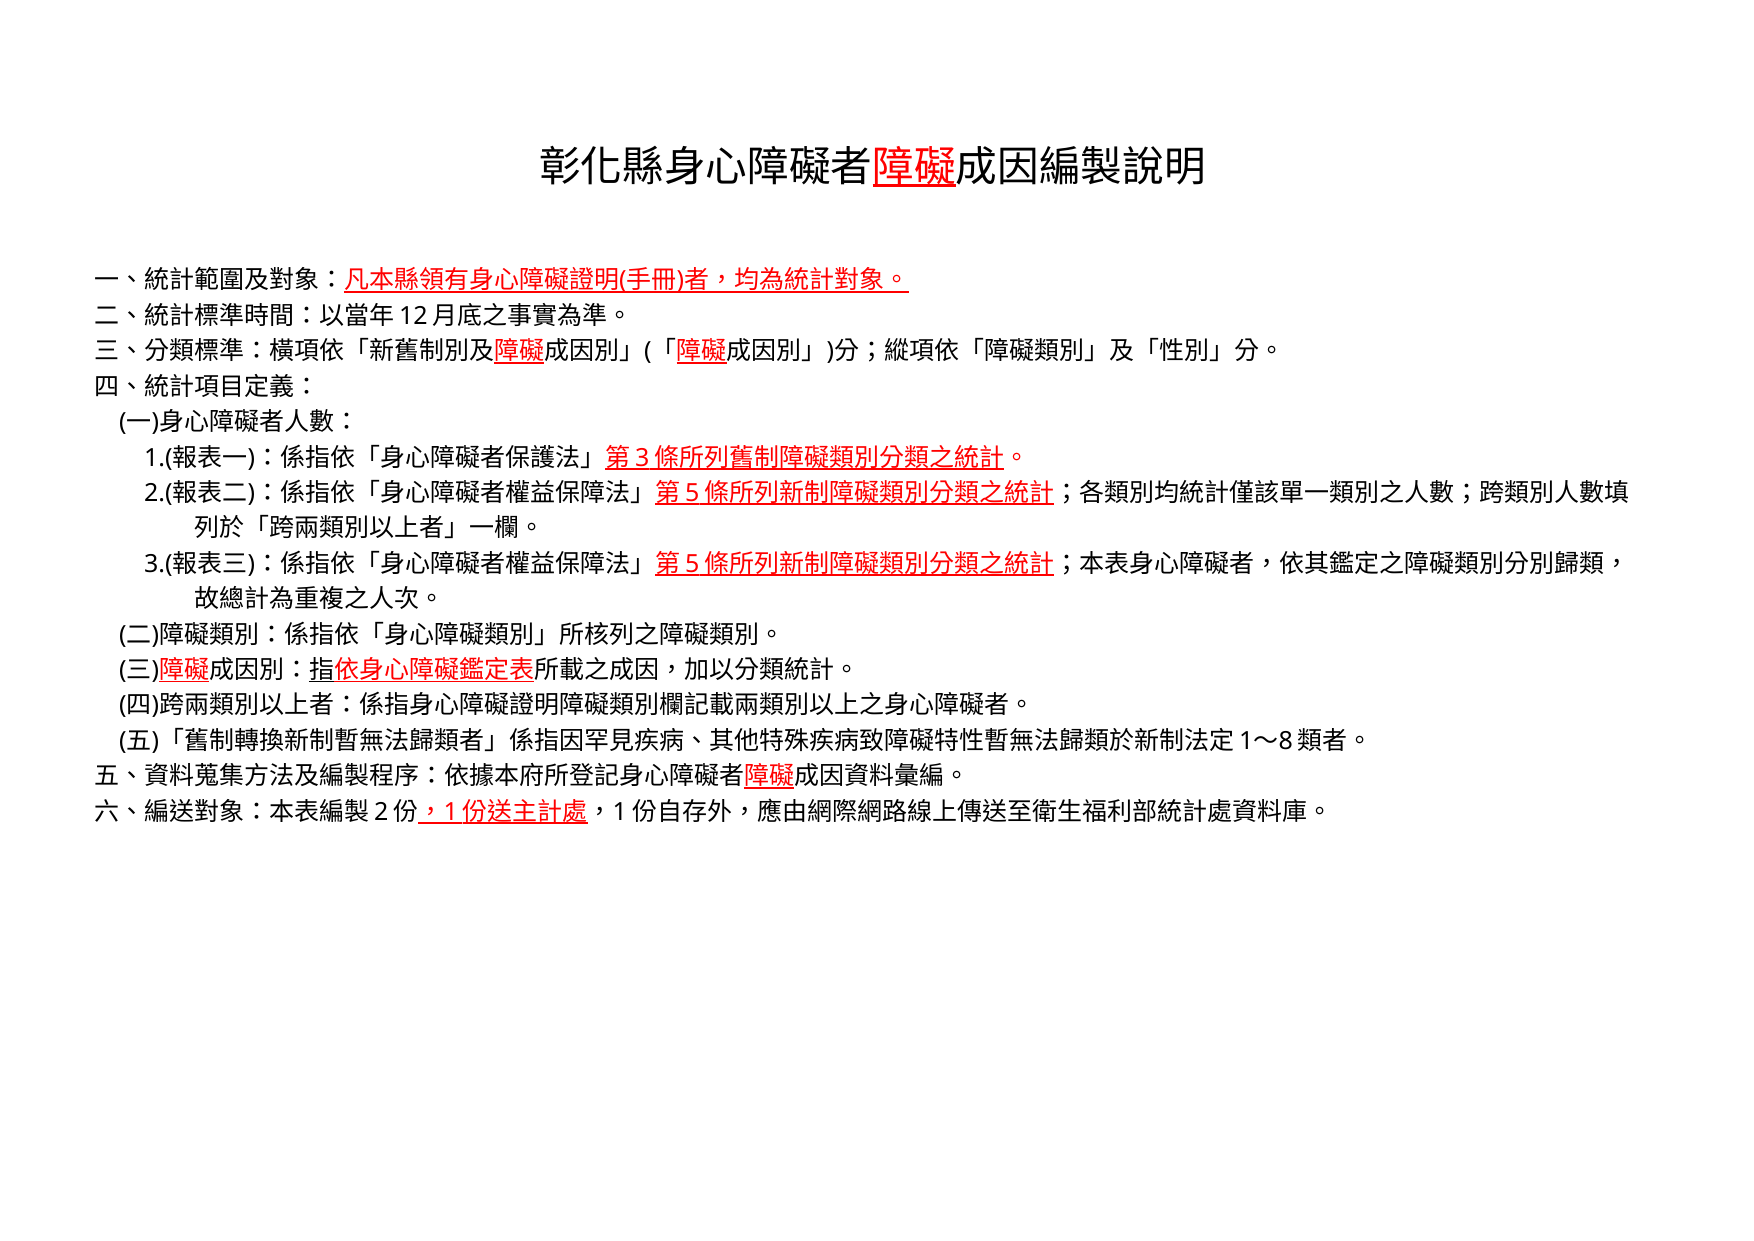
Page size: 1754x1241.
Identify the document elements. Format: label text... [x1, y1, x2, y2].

text 3.(報表三)：係指依「身心障礙者權益保障法」第5條所列新制障礙類別分類之統計；本表身心障礙者，依其鑑定之障礙類別分別歸類，故總計為重複之人次。 [144, 544, 1651, 615]
text 一、統計範圍及對象：凡本縣領有身心障礙證明(手冊)者，均為統計對象。 [94, 261, 1651, 296]
text 彰化縣身心障礙者障礙成因編製說明 [94, 133, 1651, 193]
text 2.(報表二)：係指依「身心障礙者權益保障法」第5條所列新制障礙類別分類之統計；各類別均統計僅該單一類別之人數；跨類別人數填列於「跨兩類別以上者」一欄。 [144, 473, 1651, 544]
text 四、統計項目定義： [94, 367, 1651, 402]
text (一)身心障礙者人數： [119, 402, 1651, 438]
text (五)「舊制轉換新制暫無法歸類者」係指因罕見疾病、其他特殊疾病致障礙特性暫無法歸類於新制法定1～8類者。 [119, 721, 1651, 756]
text (三)障礙成因別：指依身心障礙鑑定表所載之成因，加以分類統計。 [119, 650, 1651, 686]
text 二、統計標準時間：以當年12月底之事實為準。 [94, 296, 1651, 331]
text (二)障礙類別：係指依「身心障礙類別」所核列之障礙類別。 [119, 615, 1651, 650]
text 五、資料蒐集方法及編製程序：依據本府所登記身心障礙者障礙成因資料彙編。 [94, 756, 1651, 792]
text 六、編送對象：本表編製2份，1份送主計處，1份自存外，應由網際網路線上傳送至衛生福利部統計處資料庫。 [94, 792, 1651, 827]
text 1.(報表一)：係指依「身心障礙者保護法」第3條所列舊制障礙類別分類之統計。 [144, 438, 1651, 473]
text 三、分類標準：橫項依「新舊制別及障礙成因別」(「障礙成因別」)分；縱項依「障礙類別」及「性別」分。 [94, 331, 1651, 367]
text (四)跨兩類別以上者：係指身心障礙證明障礙類別欄記載兩類別以上之身心障礙者。 [119, 686, 1651, 721]
